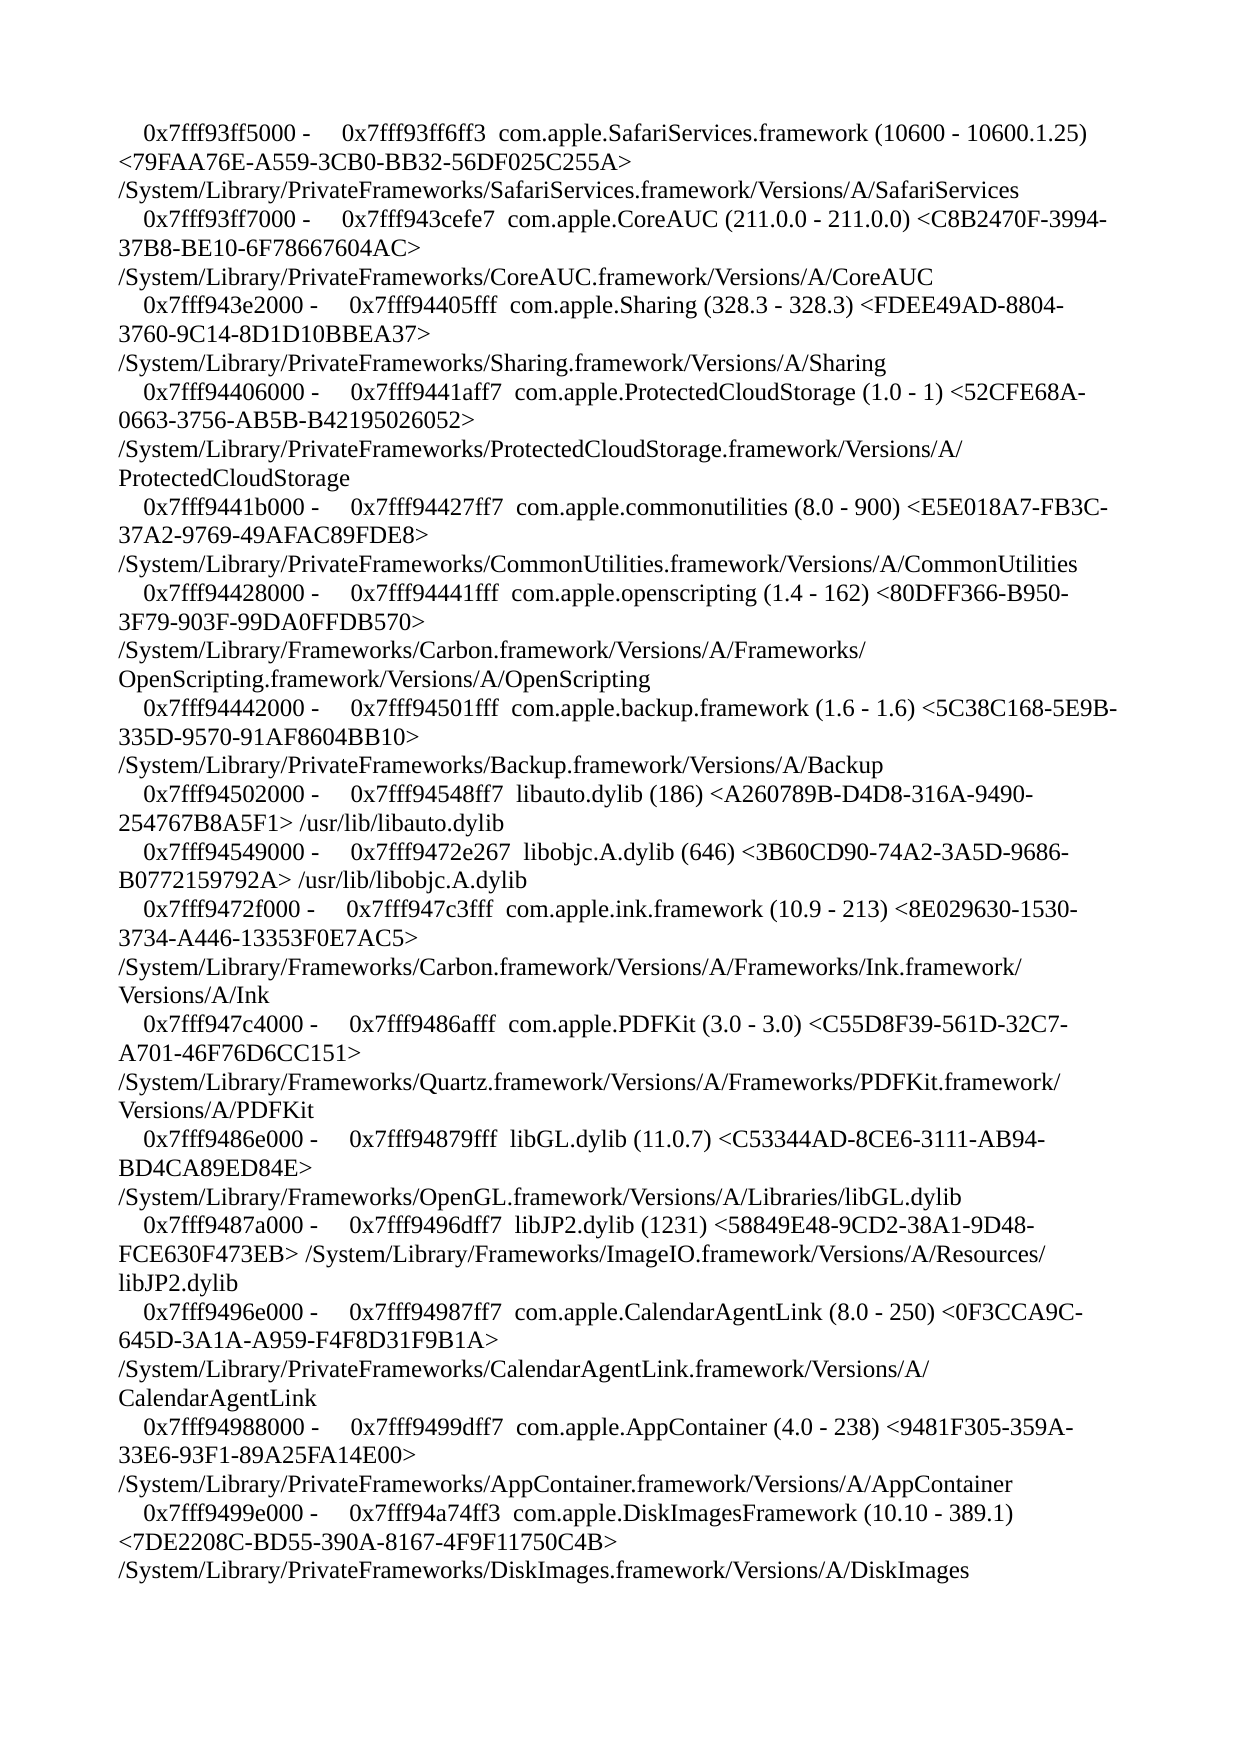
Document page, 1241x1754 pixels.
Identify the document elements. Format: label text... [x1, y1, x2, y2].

text 0x7fff9472f000 - 0x7fff947c3fff com.apple.ink.framework (10.9 - 213) <8E029630-1530-3734-A446-13353F0E7AC5> /System/Library/Frameworks/Carbon.framework/Versions/A/Frameworks/Ink.framework/Versions/A/Ink [118, 894, 1122, 1009]
text 0x7fff94442000 - 0x7fff94501fff com.apple.backup.framework (1.6 - 1.6) <5C38C168-5E9B-335D-9570-91AF8604BB10> /System/Library/PrivateFrameworks/Backup.framework/Versions/A/Backup [118, 693, 1122, 779]
text 0x7fff94428000 - 0x7fff94441fff com.apple.openscripting (1.4 - 162) <80DFF366-B950-3F79-903F-99DA0FFDB570> /System/Library/Frameworks/Carbon.framework/Versions/A/Frameworks/OpenScripting.framework/Versions/A/OpenScripting [118, 578, 1122, 693]
text 0x7fff94502000 - 0x7fff94548ff7 libauto.dylib (186) <A260789B-D4D8-316A-9490-254767B8A5F1> /usr/lib/libauto.dylib [118, 779, 1122, 837]
text 0x7fff947c4000 - 0x7fff9486afff com.apple.PDFKit (3.0 - 3.0) <C55D8F39-561D-32C7-A701-46F76D6CC151> /System/Library/Frameworks/Quartz.framework/Versions/A/Frameworks/PDFKit.framework/Versions/A/PDFKit [118, 1009, 1122, 1124]
text 0x7fff9486e000 - 0x7fff94879fff libGL.dylib (11.0.7) <C53344AD-8CE6-3111-AB94-BD4CA89ED84E> /System/Library/Frameworks/OpenGL.framework/Versions/A/Libraries/libGL.dylib [118, 1124, 1122, 1211]
text 0x7fff9499e000 - 0x7fff94a74ff3 com.apple.DiskImagesFramework (10.10 - 389.1) <7DE2208C-BD55-390A-8167-4F9F11750C4B> /System/Library/PrivateFrameworks/DiskImages.framework/Versions/A/DiskImages [118, 1498, 1122, 1584]
text 0x7fff94406000 - 0x7fff9441aff7 com.apple.ProtectedCloudStorage (1.0 - 1) <52CFE68A-0663-3756-AB5B-B42195026052> /System/Library/PrivateFrameworks/ProtectedCloudStorage.framework/Versions/A/ProtectedCloudStorage [118, 377, 1122, 492]
text 0x7fff93ff7000 - 0x7fff943cefe7 com.apple.CoreAUC (211.0.0 - 211.0.0) <C8B2470F-3994-37B8-BE10-6F78667604AC> /System/Library/PrivateFrameworks/CoreAUC.framework/Versions/A/CoreAUC [118, 204, 1122, 291]
text 0x7fff93ff5000 - 0x7fff93ff6ff3 com.apple.SafariServices.framework (10600 - 10600.1.25) <79FAA76E-A559-3CB0-BB32-56DF025C255A> /System/Library/PrivateFrameworks/SafariServices.framework/Versions/A/SafariServices [118, 118, 1122, 204]
text 0x7fff943e2000 - 0x7fff94405fff com.apple.Sharing (328.3 - 328.3) <FDEE49AD-8804-3760-9C14-8D1D10BBEA37> /System/Library/PrivateFrameworks/Sharing.framework/Versions/A/Sharing [118, 291, 1122, 377]
text 0x7fff9496e000 - 0x7fff94987ff7 com.apple.CalendarAgentLink (8.0 - 250) <0F3CCA9C-645D-3A1A-A959-F4F8D31F9B1A> /System/Library/PrivateFrameworks/CalendarAgentLink.framework/Versions/A/CalendarAgentLink [118, 1297, 1122, 1412]
text 0x7fff94549000 - 0x7fff9472e267 libobjc.A.dylib (646) <3B60CD90-74A2-3A5D-9686-B0772159792A> /usr/lib/libobjc.A.dylib [118, 837, 1122, 894]
text 0x7fff9487a000 - 0x7fff9496dff7 libJP2.dylib (1231) <58849E48-9CD2-38A1-9D48-FCE630F473EB> /System/Library/Frameworks/ImageIO.framework/Versions/A/Resources/libJP2.dylib [118, 1211, 1122, 1297]
text 0x7fff9441b000 - 0x7fff94427ff7 com.apple.commonutilities (8.0 - 900) <E5E018A7-FB3C-37A2-9769-49AFAC89FDE8> /System/Library/PrivateFrameworks/CommonUtilities.framework/Versions/A/CommonUtilities [118, 492, 1122, 578]
text 0x7fff94988000 - 0x7fff9499dff7 com.apple.AppContainer (4.0 - 238) <9481F305-359A-33E6-93F1-89A25FA14E00> /System/Library/PrivateFrameworks/AppContainer.framework/Versions/A/AppContainer [118, 1412, 1122, 1498]
